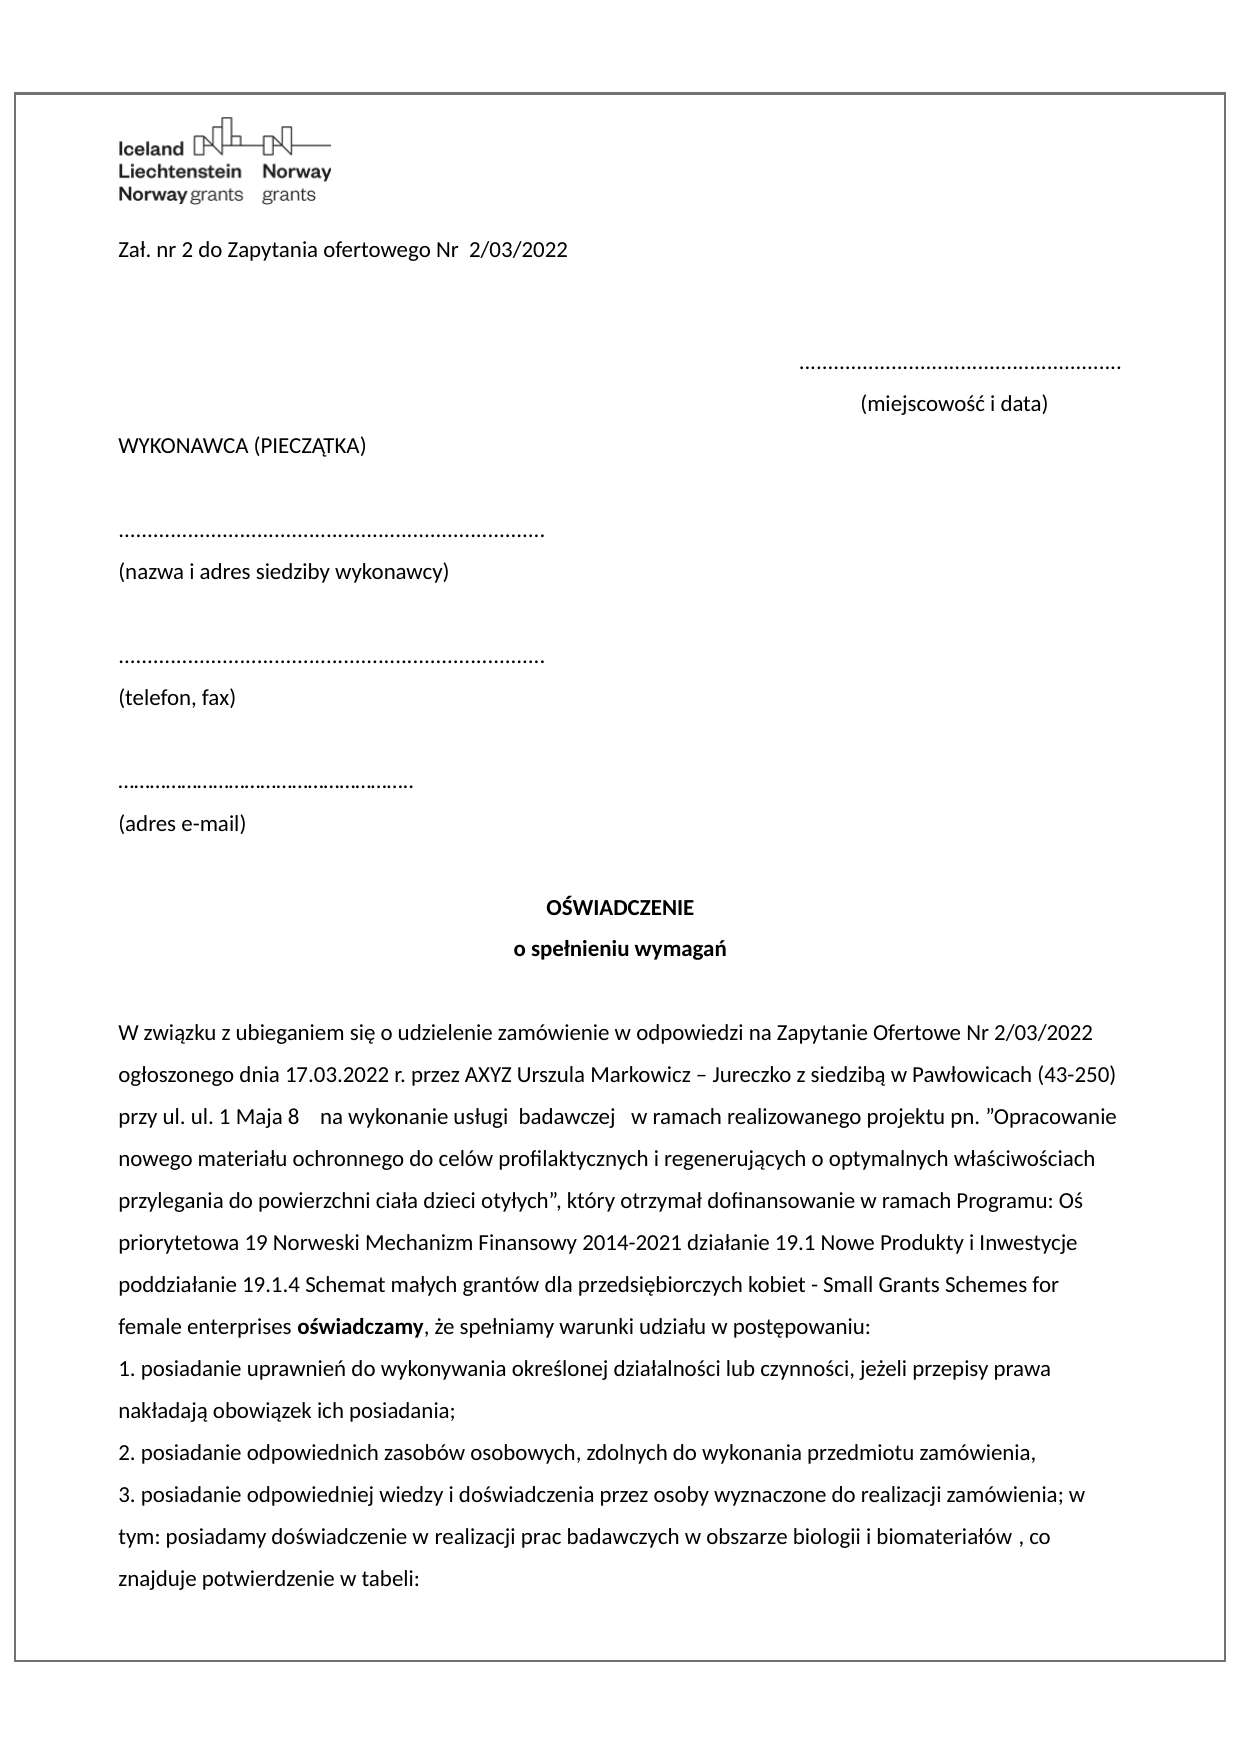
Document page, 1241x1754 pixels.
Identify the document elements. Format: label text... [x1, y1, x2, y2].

text ........................................................ [118, 347, 1122, 375]
text WYKONAWCA (PIECZĄTKA) [118, 431, 1122, 459]
text .......................................................................... [118, 641, 1122, 669]
text (adres e-mail) [118, 809, 1122, 837]
text (miejscowość i data) [118, 389, 1122, 417]
text W związku z ubieganiem się o udzielenie zamówienie w odpowiedzi na Zapytanie Ofertowe Nr 2/03/2022 ogłoszonego dnia 17.03.2022 r. przez AXYZ Urszula Markowicz – Jureczko z siedzibą w Pawłowicach (43-250) przy ul. ul. 1 Maja 8 na wykonanie usługi badawczej w ramach realizowanego projektu pn. ”Opracowanie nowego materiału ochronnego do celów profilaktycznych i regenerujących o optymalnych właściwościach przylegania do powierzchni ciała dzieci otyłych”, który otrzymał dofinansowanie w ramach Programu: Oś priorytetowa 19 Norweski Mechanizm Finansowy 2014-2021 działanie 19.1 Nowe Produkty i Inwestycje poddziałanie 19.1.4 Schemat małych grantów dla przedsiębiorczych kobiet - Small Grants Schemes for female enterprises oświadczamy, że spełniamy warunki udziału w postępowaniu: [118, 1018, 1122, 1340]
text OŚWIADCZENIE [118, 893, 1122, 921]
text o spełnieniu wymagań [118, 934, 1122, 963]
text 2. posiadanie odpowiednich zasobów osobowych, zdolnych do wykonania przedmiotu zamówienia, [118, 1438, 1122, 1466]
text (nazwa i adres siedziby wykonawcy) [118, 557, 1122, 585]
text 3. posiadanie odpowiedniej wiedzy i doświadczenia przez osoby wyznaczone do realizacji zamówienia; w tym: posiadamy doświadczenie w realizacji prac badawczych w obszarze biologii i biomateriałów , co znajduje potwierdzenie w tabeli: [118, 1480, 1122, 1592]
text 1. posiadanie uprawnień do wykonywania określonej działalności lub czynności, jeżeli przepisy prawa nakładają obowiązek ich posiadania; [118, 1354, 1122, 1424]
text .......................................................................... [118, 515, 1122, 543]
text Zał. nr 2 do Zapytania ofertowego Nr 2/03/2022 [118, 235, 1122, 263]
text (telefon, fax) [118, 683, 1122, 711]
text ……………………………………………….. [118, 767, 1122, 795]
